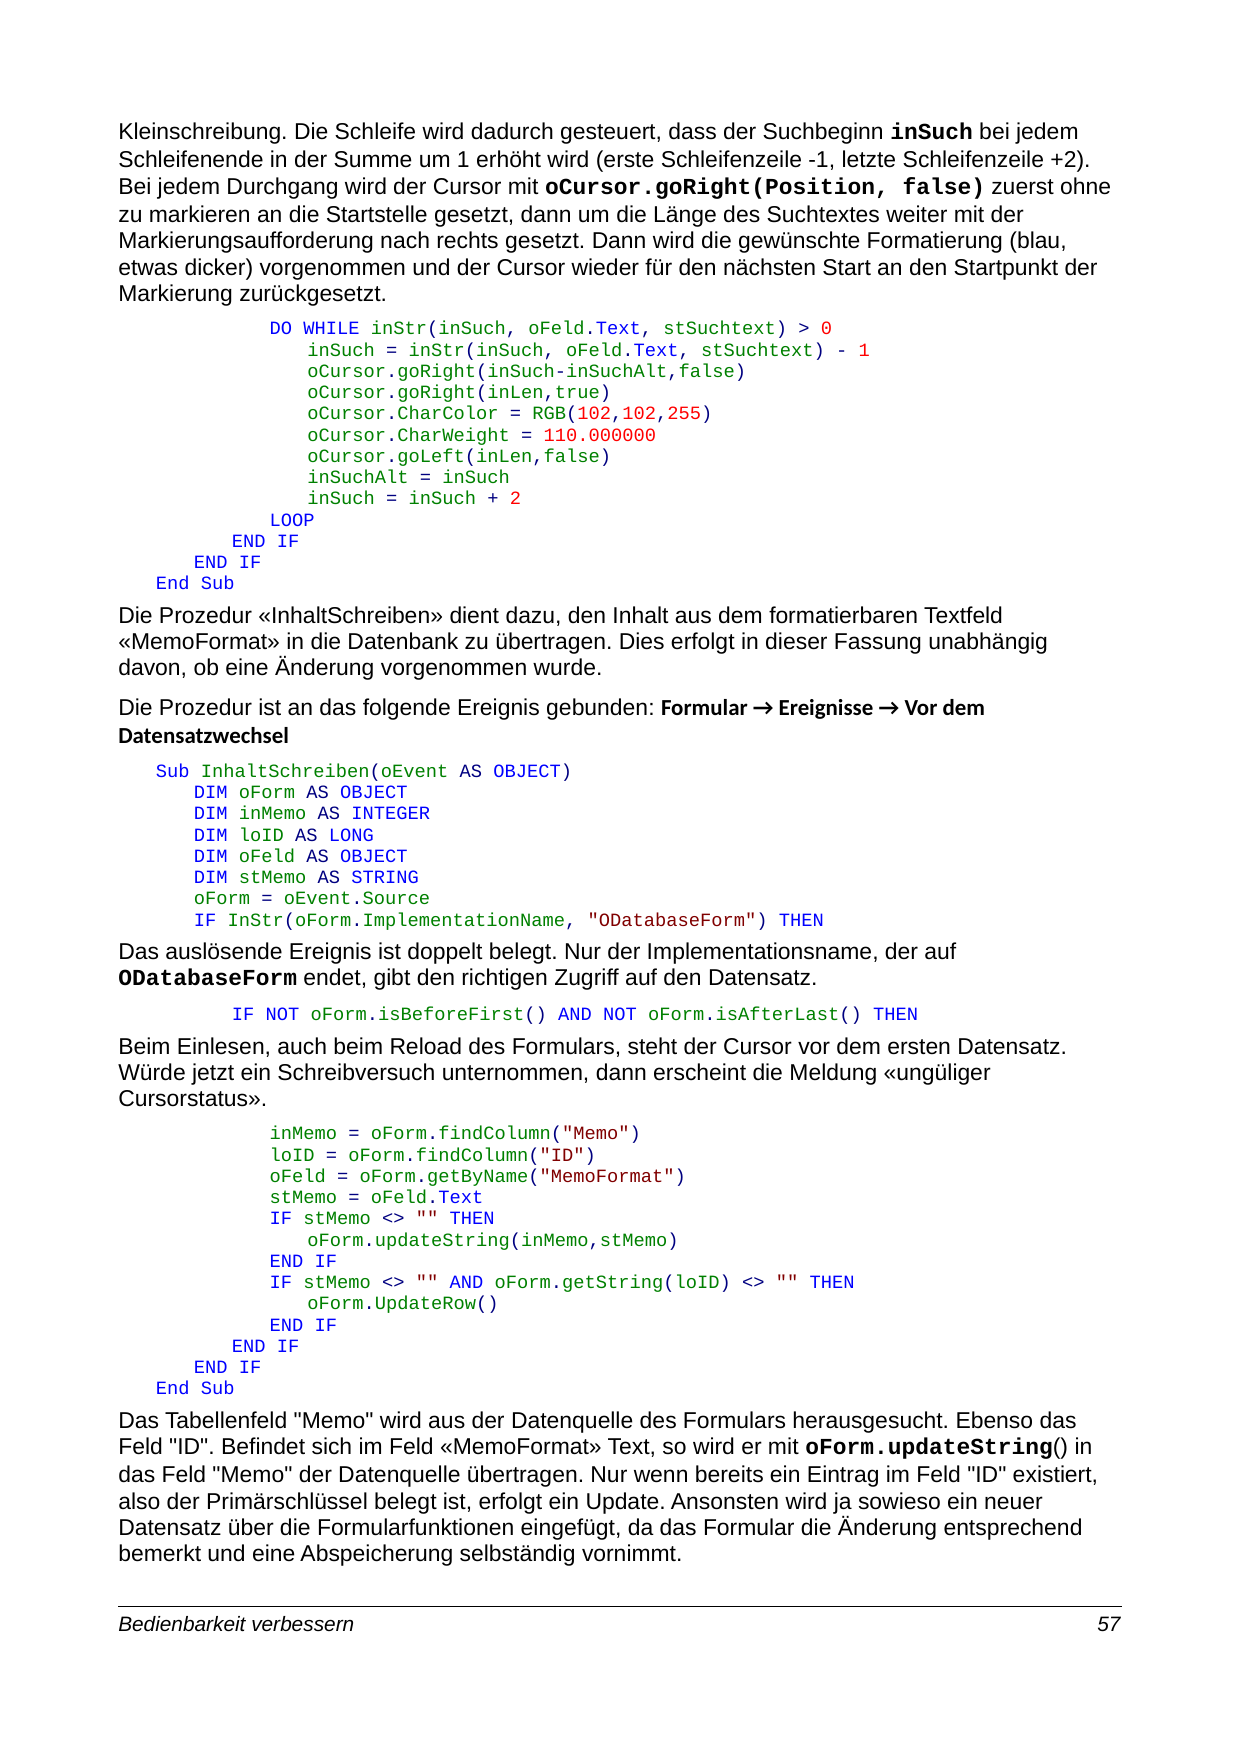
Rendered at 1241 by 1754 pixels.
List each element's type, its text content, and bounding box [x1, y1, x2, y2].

text oForm.updateString(inMemo,stMemo) [156, 1230, 1122, 1252]
text LOOP [156, 510, 1122, 532]
text Das auslösende Ereignis ist doppelt belegt. Nur der Implementationsname, der auf ODatabaseForm endet, gibt den richtigen Zugriff auf den Datensatz. [118, 938, 1122, 993]
text loID = oForm.findColumn("ID") [156, 1145, 1122, 1167]
text stMemo = oFeld.Text [156, 1188, 1122, 1209]
text END IF [156, 553, 1122, 574]
text IF InStr(oForm.ImplementationName, "ODatabaseForm") THEN [156, 910, 1122, 932]
text oCursor.CharWeight = 110.000000 [156, 425, 1122, 447]
text Sub InhaltSchreiben(oEvent AS OBJECT) [156, 762, 1122, 783]
text Die Prozedur ist an das folgende Ereignis gebunden: Formular → Ereignisse → Vor dem Datensatzwechsel [118, 693, 1122, 749]
text Die Prozedur «InhaltSchreiben» dient dazu, den Inhalt aus dem formatierbaren Textfeld «MemoFormat» in die Datenbank zu übertragen. Dies erfolgt in dieser Fassung unabhängig davon, ob eine Änderung vorgenommen wurde. [118, 602, 1122, 681]
text DO WHILE inStr(inSuch, oFeld.Text, stSuchtext) > 0 [156, 319, 1122, 340]
text inSuch = inSuch + 2 [156, 489, 1122, 510]
text End Sub [156, 574, 1122, 595]
text oForm = oEvent.Source [156, 889, 1122, 910]
text END IF [156, 1315, 1122, 1337]
text DIM oForm AS OBJECT [156, 783, 1122, 804]
text IF stMemo <> "" THEN [156, 1209, 1122, 1230]
text END IF [156, 1358, 1122, 1379]
text Beim Einlesen, auch beim Reload des Formulars, steht der Cursor vor dem ersten Datensatz. Würde jetzt ein Schreibversuch unternommen, dann erscheint die Meldung «ungüliger Cursorstatus». [118, 1033, 1122, 1112]
text inSuch = inStr(inSuch, oFeld.Text, stSuchtext) - 1 [156, 340, 1122, 362]
text END IF [156, 1337, 1122, 1358]
text Das Tabellenfeld "Memo" wird aus der Datenquelle des Formulars herausgesucht. Ebenso das Feld "ID". Befindet sich im Feld «MemoFormat» Text, so wird er mit oForm.updateString() in das Feld "Memo" der Datenquelle übertragen. Nur wenn bereits ein Eintrag im Feld "ID" existiert, also der Primärschlüssel belegt ist, erfolgt ein Update. Ansonsten wird ja sowieso ein neuer Datensatz über die Formularfunktionen eingefügt, da das Formular die Änderung entsprechend bemerkt und eine Abspeicherung selbständig vornimmt. [118, 1407, 1122, 1567]
text END IF [156, 532, 1122, 553]
text DIM inMemo AS INTEGER [156, 804, 1122, 825]
text IF NOT oForm.isBeforeFirst() AND NOT oForm.isAfterLast() THEN [156, 1005, 1122, 1026]
text inMemo = oForm.findColumn("Memo") [156, 1124, 1122, 1145]
text End Sub [156, 1379, 1122, 1400]
text oCursor.goRight(inSuch-inSuchAlt,false) [156, 362, 1122, 383]
text oForm.UpdateRow() [156, 1294, 1122, 1315]
text DIM stMemo AS STRING [156, 868, 1122, 889]
text oFeld = oForm.getByName("MemoFormat") [156, 1167, 1122, 1188]
text oCursor.goLeft(inLen,false) [156, 447, 1122, 468]
text oCursor.CharColor = RGB(102,102,255) [156, 404, 1122, 425]
text oCursor.goRight(inLen,true) [156, 383, 1122, 404]
text DIM loID AS LONG [156, 825, 1122, 847]
text Kleinschreibung. Die Schleife wird dadurch gesteuert, dass der Suchbeginn inSuch bei jedem Schleifenende in der Summe um 1 erhöht wird (erste Schleifenzeile -1, letzte Schleifenzeile +2). Bei jedem Durchgang wird der Cursor mit oCursor.goRight(Position, false) zuerst ohne zu markieren an die Startstelle gesetzt, dann um die Länge des Suchtextes weiter mit der Markierungsaufforderung nach rechts gesetzt. Dann wird die gewünschte Formatierung (blau, etwas dicker) vorgenommen und der Cursor wieder für den nächsten Start an den Startpunkt der Markierung zurückgesetzt. [118, 118, 1122, 307]
text DIM oFeld AS OBJECT [156, 847, 1122, 868]
text END IF [156, 1252, 1122, 1273]
text IF stMemo <> "" AND oForm.getString(loID) <> "" THEN [156, 1273, 1122, 1294]
text inSuchAlt = inSuch [156, 468, 1122, 489]
